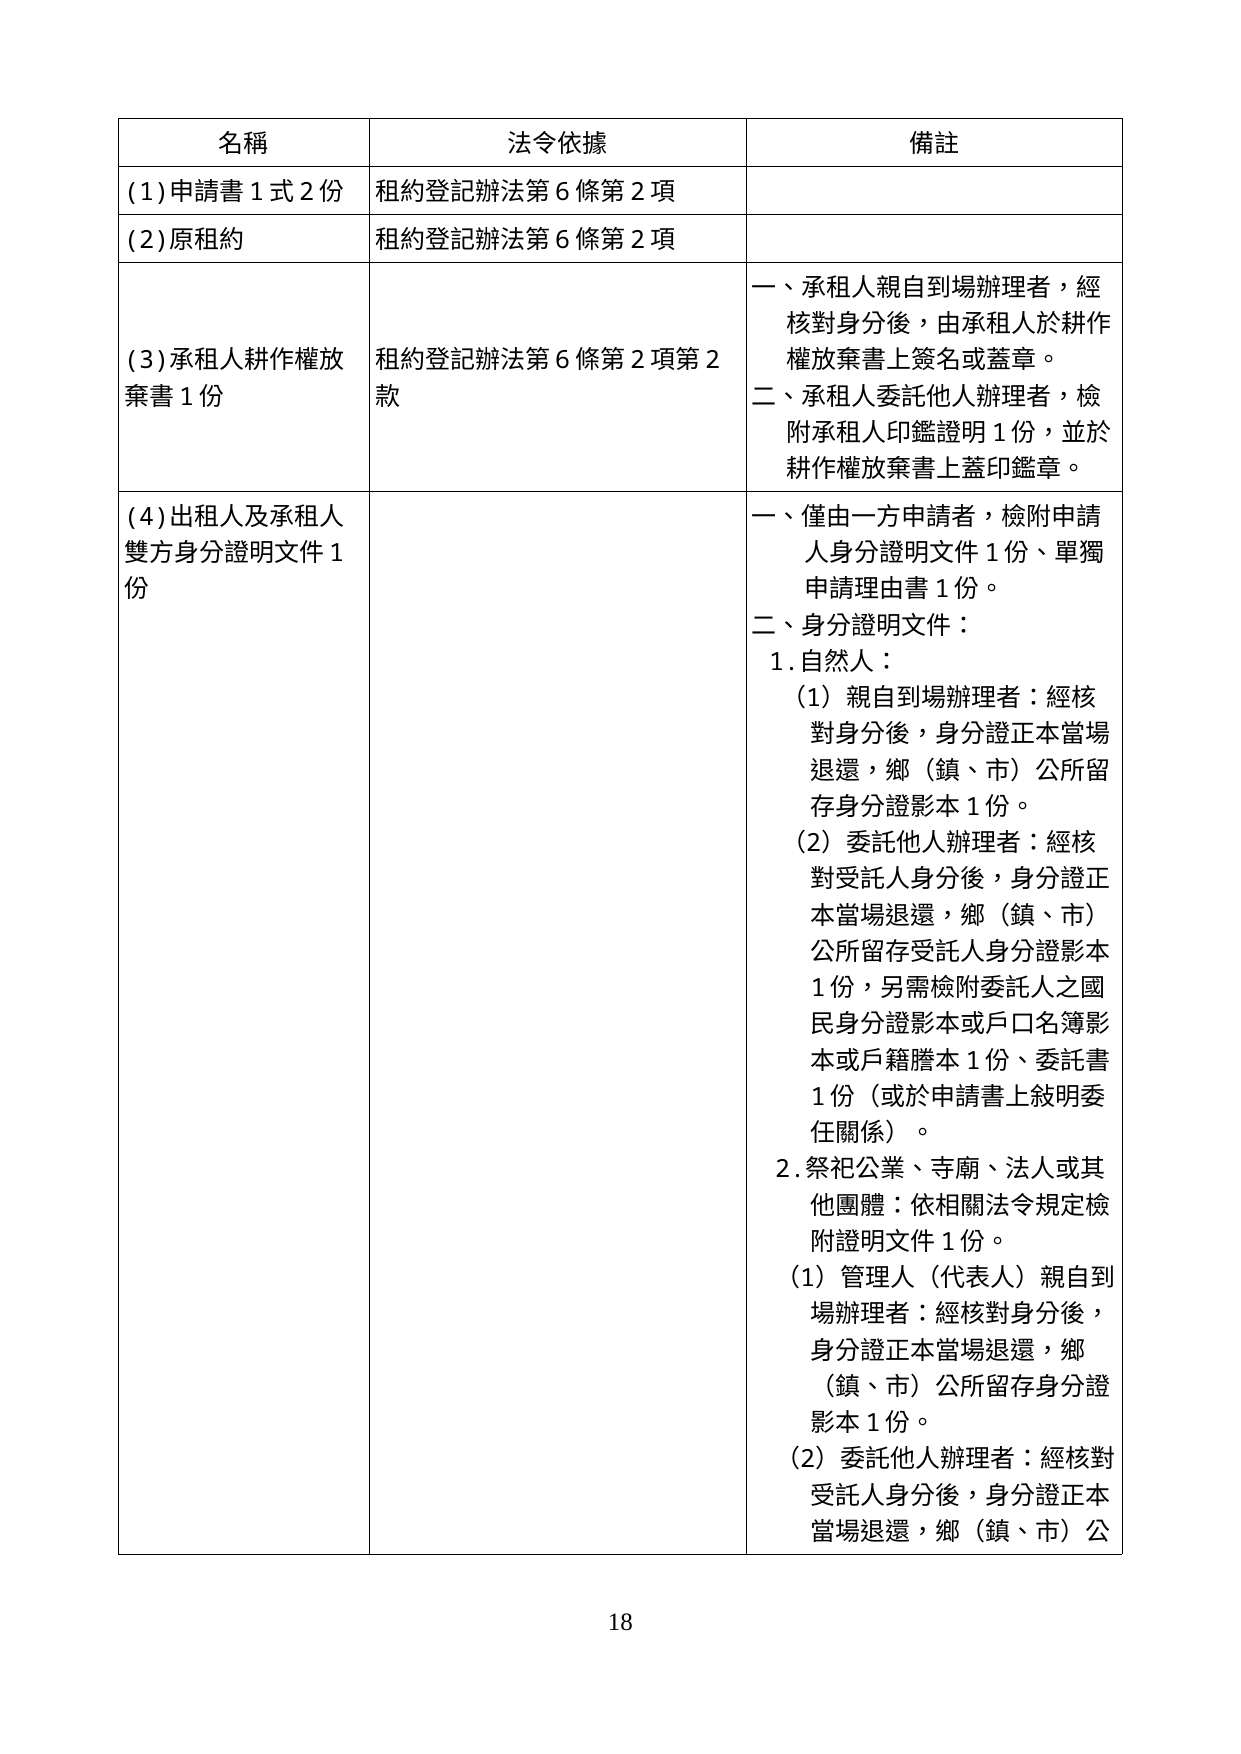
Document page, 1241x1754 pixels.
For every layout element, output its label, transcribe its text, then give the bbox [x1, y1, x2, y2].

table_cell (4)出租人及承租人雙方身分證明文件1份 [119, 492, 369, 1553]
table_cell 一、僅由一方申請者，檢附申請人身分證明文件1份、單獨申請理由書1份。 二、身分證明文件： 1.自然人： （1）親自到場辦理者：經核對身分後，身分證正本當場退還，鄉（鎮、市）公所留存身分證影本1份。 （2）委託他人辦理者：經核對受託人身分後，身分證正本當場退還，鄉（鎮、市）公所留存受託人身分證影本1份，另需檢附委託人之國民身分證影本或戶口名簿影本或戶籍謄本1份、委託書1份（或於申請書上敍明委任關係）。 2.祭祀公業、寺廟、法人或其他團體：依相關法令規定檢附證明文件1份。 （1）管理人（代表人）親自到場辦理者：經核對身分後，身分證正本當場退還，鄉（鎮、市）公所留存身分證影本1份。 （2）委託他人辦理者：經核對受託人身分後，身分證正本當場退還，鄉（鎮、市）公 [747, 492, 1122, 1553]
table_cell [747, 167, 1122, 214]
table_header 備註 [747, 119, 1122, 166]
table_cell [370, 492, 746, 1553]
table_cell 租約登記辦法第6條第2項第2款 [370, 263, 746, 491]
table_cell (2)原租約 [119, 215, 369, 262]
table_cell [747, 215, 1122, 262]
table_cell (3)承租人耕作權放棄書1份 [119, 263, 369, 491]
table_cell 一、承租人親自到場辦理者，經核對身分後，由承租人於耕作權放棄書上簽名或蓋章。 二、承租人委託他人辦理者，檢附承租人印鑑證明1份，並於耕作權放棄書上蓋印鑑章。 [747, 263, 1122, 491]
table_header 法令依據 [370, 119, 746, 166]
table_cell (1)申請書1式2份 [119, 167, 369, 214]
table_header 名稱 [119, 119, 369, 166]
table_cell 租約登記辦法第6條第2項 [370, 167, 746, 214]
table_cell 租約登記辦法第6條第2項 [370, 215, 746, 262]
